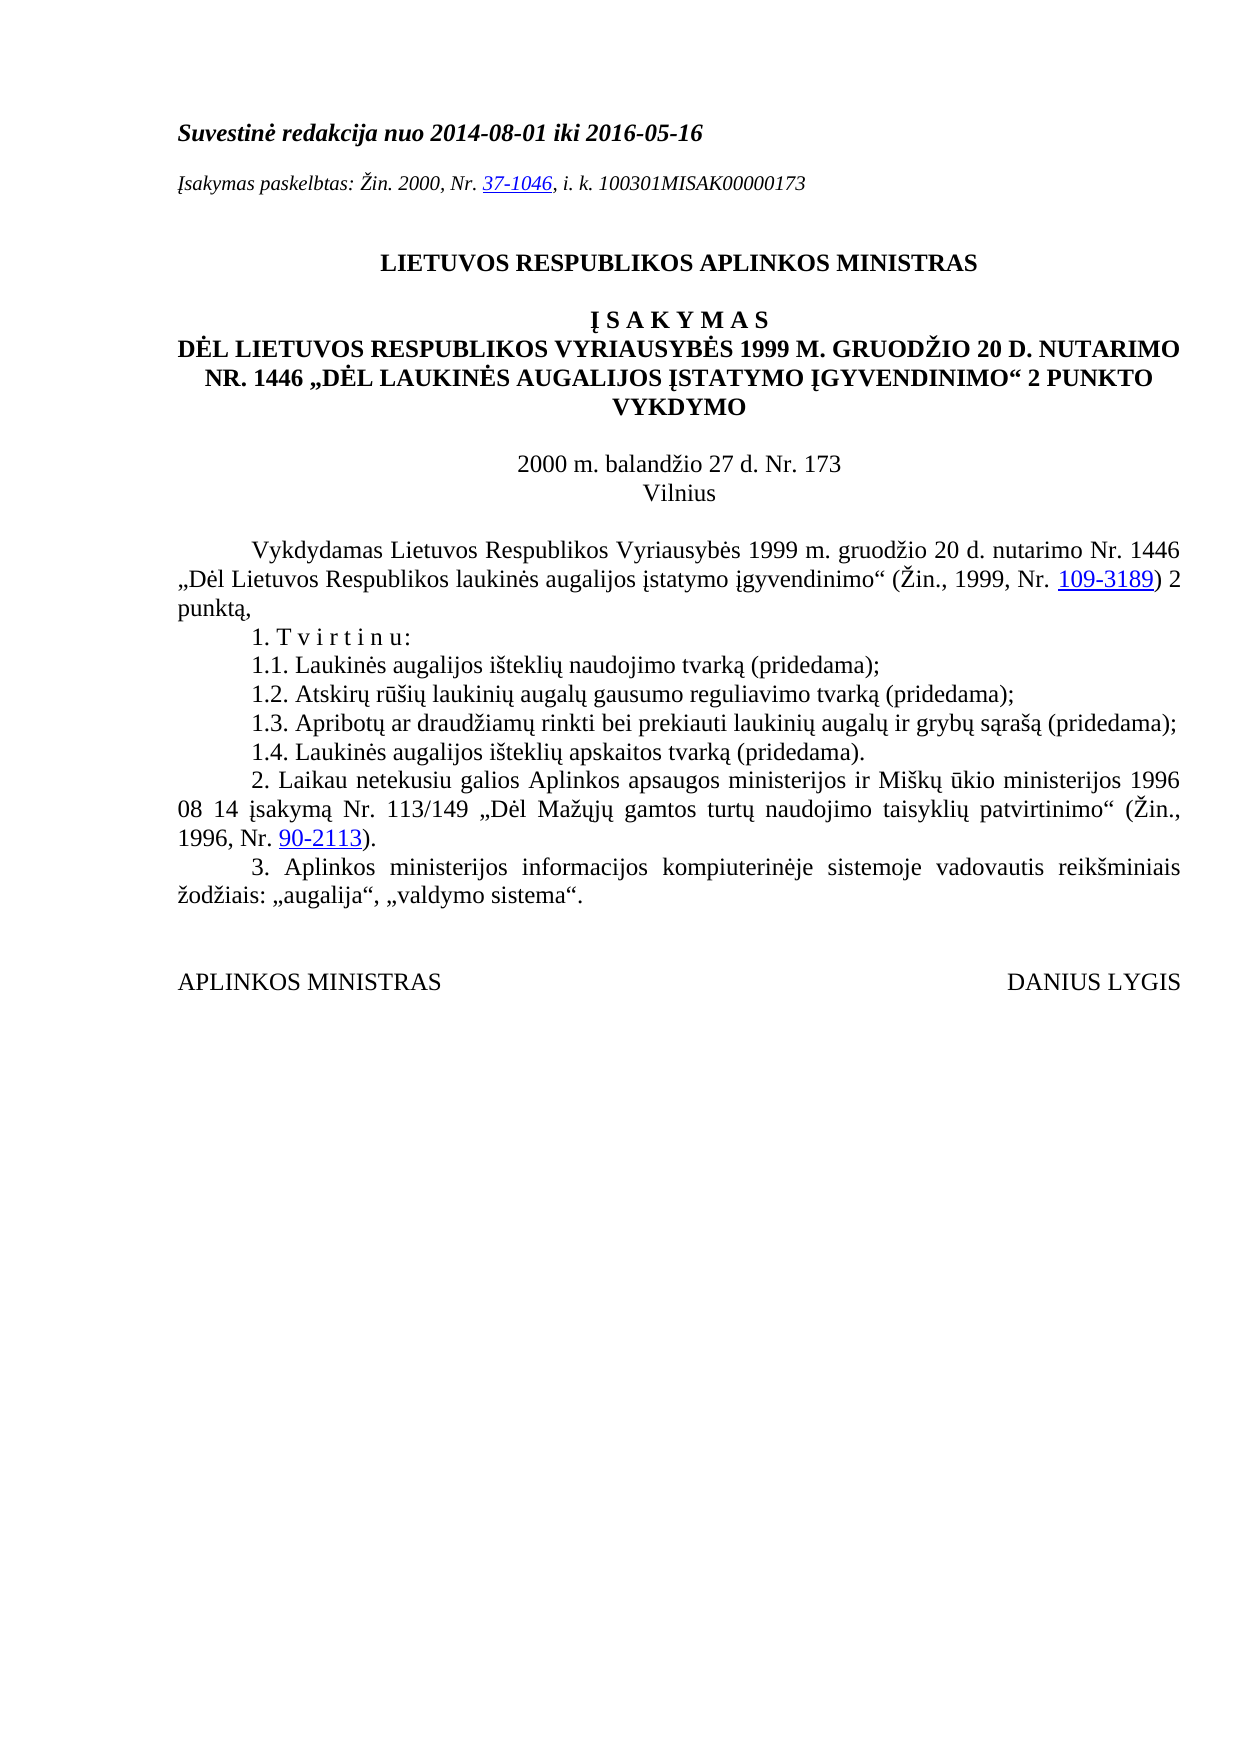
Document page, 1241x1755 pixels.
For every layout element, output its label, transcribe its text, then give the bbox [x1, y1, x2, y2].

text Vykdydamas Lietuvos Respublikos Vyriausybės 1999 m. gruodžio 20 d. nutarimo Nr. 1446 „Dėl Lietuvos Respublikos laukinės augalijos įstatymo įgyvendinimo“ (Žin., 1999, Nr. 109-3189) 2 punktą, [177, 535, 1181, 622]
text Į S A K Y M A S [177, 305, 1181, 334]
text 1.1. Laukinės augalijos išteklių naudojimo tvarką (pridedama); [177, 650, 1181, 679]
text 1. Tvirtinu: [177, 622, 1181, 650]
text Vilnius [177, 478, 1181, 507]
text 1.4. Laukinės augalijos išteklių apskaitos tvarką (pridedama). [177, 737, 1181, 765]
text Suvestinė redakcija nuo 2014-08-01 iki 2016-05-16 [177, 118, 1181, 147]
text DĖL LIETUVOS RESPUBLIKOS VYRIAUSYBĖS 1999 M. GRUODŽIO 20 D. NUTARIMO NR. 1446 „DĖL LAUKINĖS AUGALIJOS ĮSTATYMO ĮGYVENDINIMO“ 2 PUNKTO VYKDYMO [177, 334, 1181, 420]
text 2. Laikau netekusiu galios Aplinkos apsaugos ministerijos ir Miškų ūkio ministerijos 1996 08 14 įsakymą Nr. 113/149 „Dėl Mažųjų gamtos turtų naudojimo taisyklių patvirtinimo“ (Žin., 1996, Nr. 90-2113). [177, 765, 1181, 852]
text LIETUVOS RESPUBLIKOS APLINKOS MINISTRAS [177, 248, 1181, 277]
text APLINKOS MINISTRAS DANIUS LYGIS [177, 967, 1181, 995]
text 3. Aplinkos ministerijos informacijos kompiuterinėje sistemoje vadovautis reikšminiais žodžiais: „augalija“, „valdymo sistema“. [177, 852, 1181, 909]
text Įsakymas paskelbtas: Žin. 2000, Nr. 37-1046, i. k. 100301MISAK00000173 [177, 171, 1181, 195]
text 1.3. Apribotų ar draudžiamų rinkti bei prekiauti laukinių augalų ir grybų sąrašą (pridedama); [177, 708, 1181, 737]
text 1.2. Atskirų rūšių laukinių augalų gausumo reguliavimo tvarką (pridedama); [177, 679, 1181, 708]
text 2000 m. balandžio 27 d. Nr. 173 [177, 449, 1181, 478]
